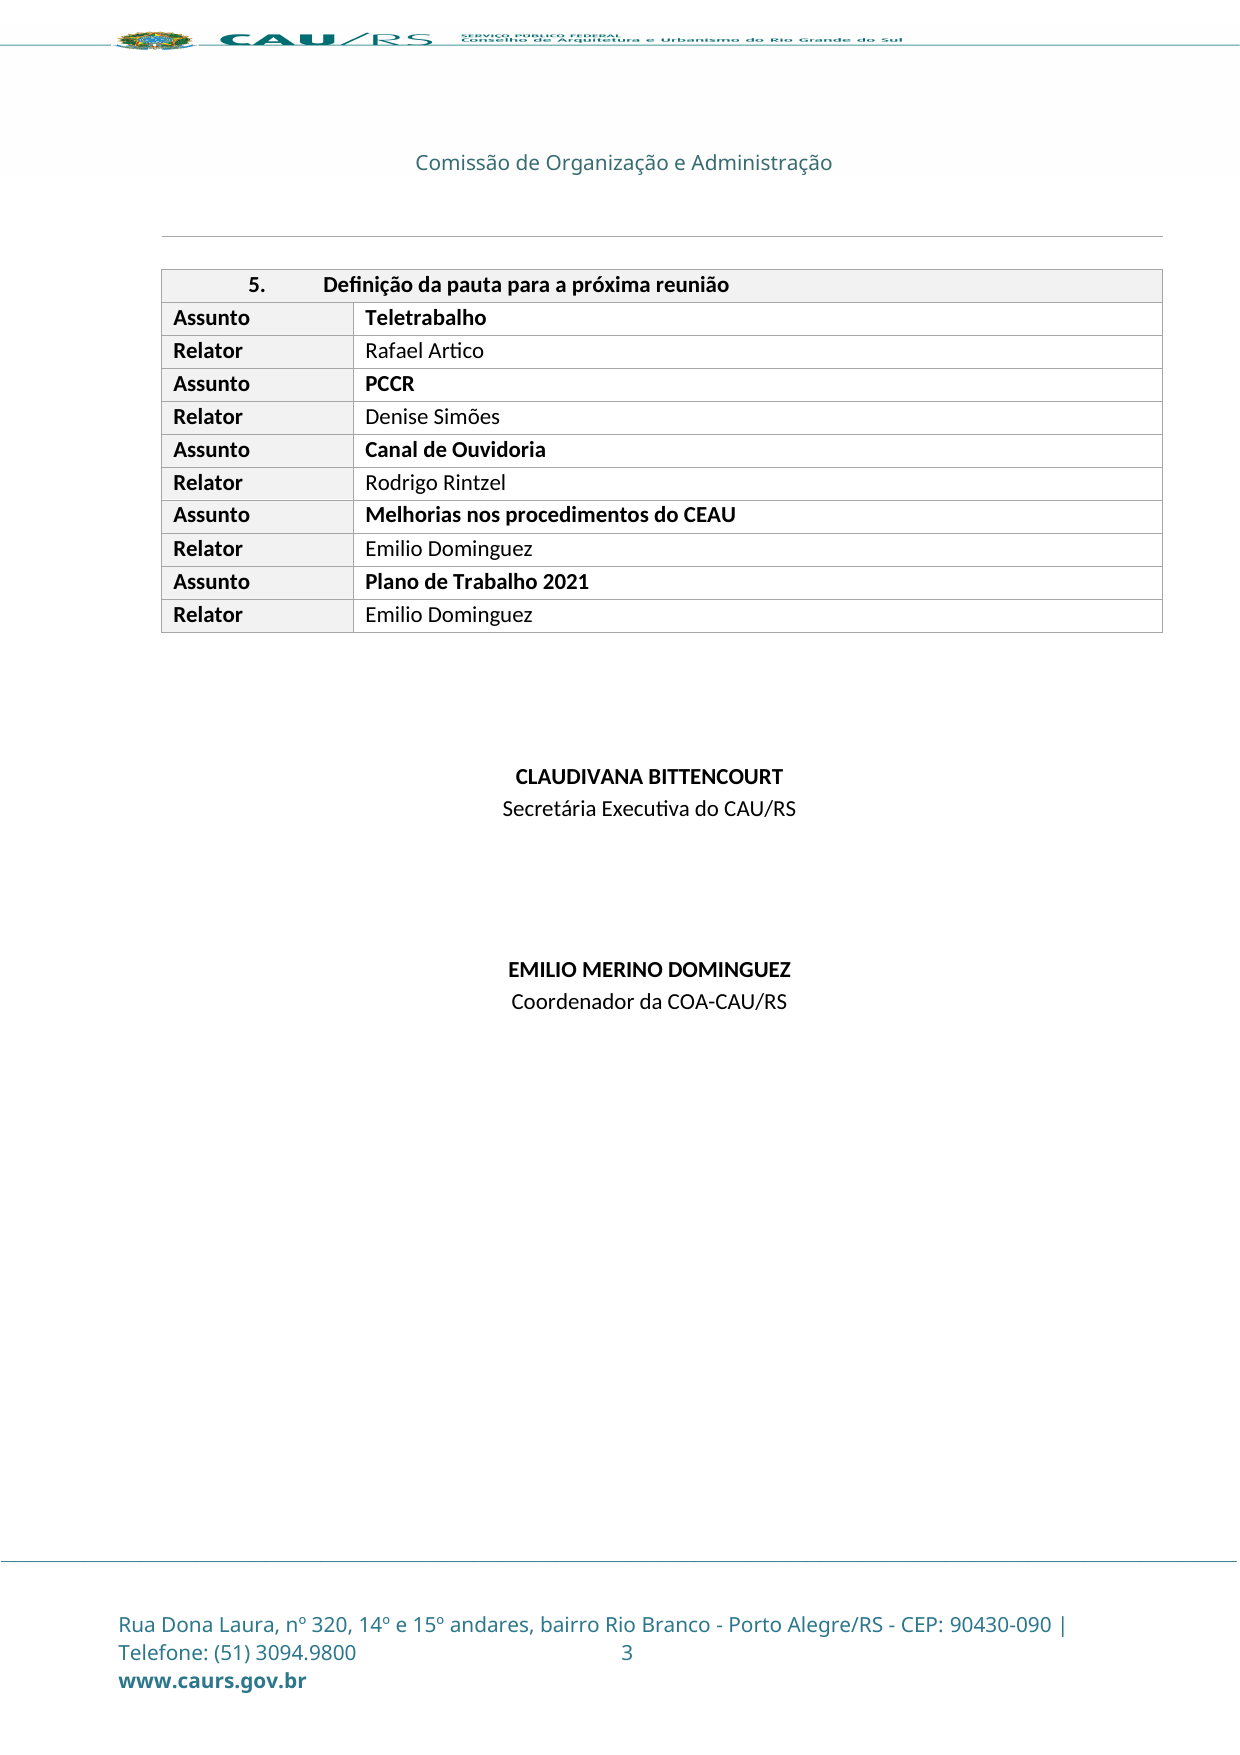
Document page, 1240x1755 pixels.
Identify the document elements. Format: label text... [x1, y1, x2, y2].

table_cell Assunto [162, 501, 353, 533]
table_cell Definição da pauta para a próxima reunião [162, 270, 1162, 302]
table_cell Emilio Dominguez [354, 600, 1162, 632]
text EMILIO MERINO DOMINGUEZ [177, 955, 1121, 983]
table_cell Relator [162, 336, 353, 368]
table_cell Assunto [162, 435, 353, 467]
table_cell Assunto [162, 369, 353, 401]
table_cell Relator [162, 402, 353, 434]
text Secretária Executiva do CAU/RS [177, 794, 1121, 822]
text CLAUDIVANA BITTENCOURT [177, 762, 1121, 790]
table_cell Canal de Ouvidoria [354, 435, 1162, 467]
table_cell Relator [162, 468, 353, 499]
table_cell Assunto [162, 567, 353, 599]
table_cell Rafael Artico [354, 336, 1162, 368]
table_cell Assunto [162, 303, 353, 335]
table_cell [162, 237, 1163, 269]
table_cell Teletrabalho [354, 303, 1162, 335]
table_cell Relator [162, 534, 353, 566]
table_cell Rodrigo Rintzel [354, 468, 1162, 499]
table_cell Melhorias nos procedimentos do CEAU [354, 501, 1162, 533]
table_cell Denise Simões [354, 402, 1162, 434]
table_cell Relator [162, 600, 353, 632]
table_cell PCCR [354, 369, 1162, 401]
table_cell Emilio Dominguez [354, 534, 1162, 566]
table_cell Plano de Trabalho 2021 [354, 567, 1162, 599]
text Coordenador da COA-CAU/RS [177, 987, 1121, 1015]
